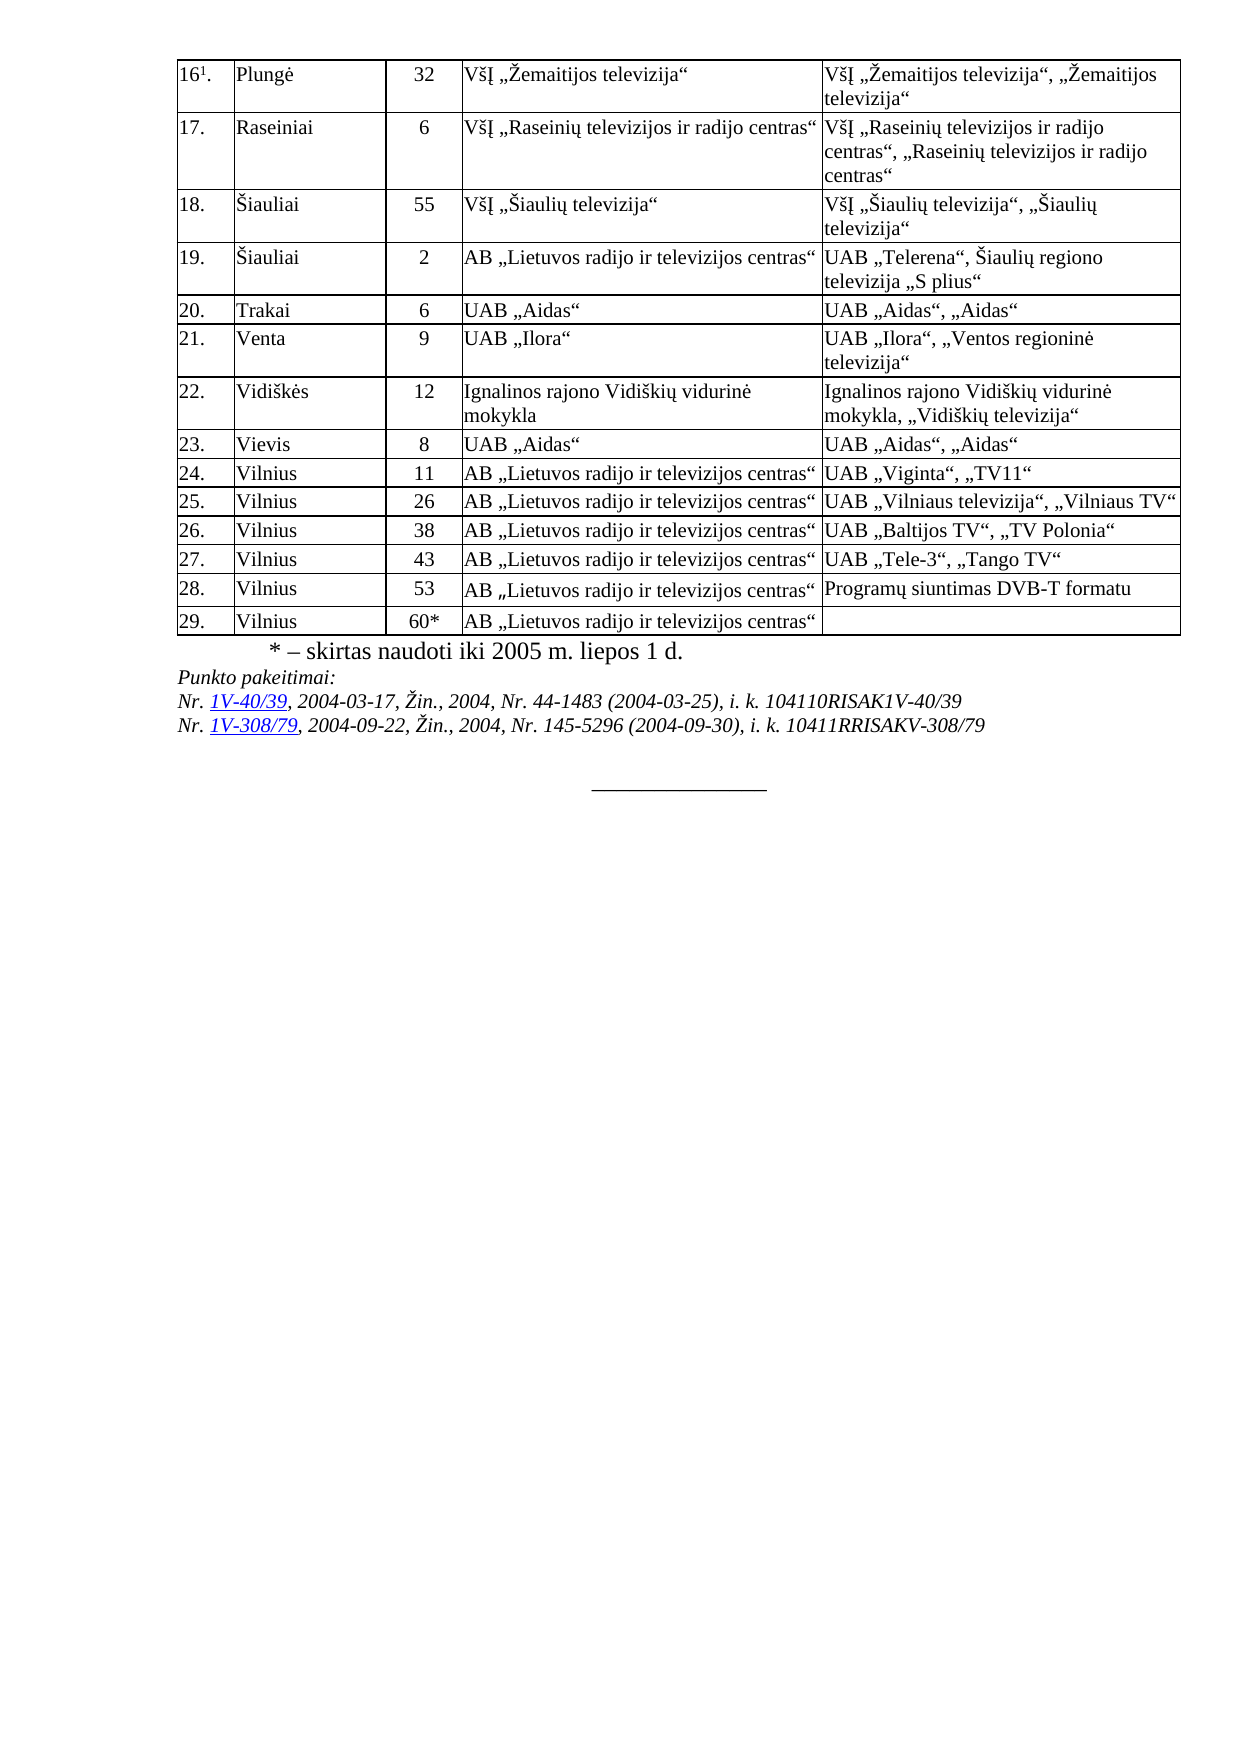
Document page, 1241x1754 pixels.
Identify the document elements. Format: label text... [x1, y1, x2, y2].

table_cell Raseiniai [235, 113, 385, 189]
table_cell 60* [387, 607, 462, 634]
table_cell Vilnius [235, 517, 385, 544]
table_cell VšĮ „Žemaitijos televizija“, „Žemaitijos televizija“ [823, 61, 1180, 112]
table_cell VšĮ „Šiaulių televizija“ [463, 190, 822, 242]
table_cell UAB „Ilora“, „Ventos regioninė televizija“ [823, 325, 1180, 376]
table_cell UAB „Aidas“ [463, 430, 822, 457]
table_cell 29. [178, 607, 234, 634]
table_cell Vilnius [235, 545, 385, 572]
table_cell 11 [387, 459, 462, 486]
table_cell 26 [387, 488, 462, 515]
table_cell 27. [178, 545, 234, 572]
table_cell AB „Lietuvos radijo ir televizijos centras“ [463, 488, 822, 515]
table_cell VšĮ „Raseinių televizijos ir radijo centras“, „Raseinių televizijos ir radijo centras“ [823, 113, 1180, 189]
table_cell 43 [387, 545, 462, 572]
table_cell 6 [387, 296, 462, 323]
table_cell 20. [178, 296, 234, 323]
table_cell UAB „Viginta“, „TV11“ [823, 459, 1180, 486]
table_cell UAB „Tele-3“, „Tango TV“ [823, 545, 1180, 572]
table_cell 18. [178, 190, 234, 242]
table_cell AB „Lietuvos radijo ir televizijos centras“ [463, 517, 822, 544]
table_cell Ignalinos rajono Vidiškių vidurinė mokykla [463, 378, 822, 429]
table_cell 26. [178, 517, 234, 544]
table_cell 23. [178, 430, 234, 457]
table_cell 38 [387, 517, 462, 544]
text Nr. 1V-40/39, 2004-03-17, Žin., 2004, Nr. 44-1483 (2004-03-25), i. k. 104110RISAK1V-40/39 [177, 689, 1181, 713]
table_cell Šiauliai [235, 190, 385, 242]
table_cell 161. [178, 61, 234, 112]
table_cell Vilnius [235, 488, 385, 515]
table_cell UAB „Aidas“ [463, 296, 822, 323]
table_cell VšĮ „Raseinių televizijos ir radijo centras“ [463, 113, 822, 189]
text * – skirtas naudoti iki 2005 m. liepos 1 d. [195, 636, 1181, 665]
table_cell Venta [235, 325, 385, 376]
table_cell VšĮ „Žemaitijos televizija“ [463, 61, 822, 112]
table_cell Vievis [235, 430, 385, 457]
table_cell AB „Lietuvos radijo ir televizijos centras“ [463, 459, 822, 486]
table_cell 53 [387, 574, 462, 606]
table_cell 25. [178, 488, 234, 515]
table_cell 9 [387, 325, 462, 376]
table_cell Vilnius [235, 459, 385, 486]
table_cell UAB „Aidas“, „Aidas“ [823, 296, 1180, 323]
table_cell Trakai [235, 296, 385, 323]
table_cell 21. [178, 325, 234, 376]
table_cell 28. [178, 574, 234, 606]
table_cell 19. [178, 243, 234, 294]
table_cell Vidiškės [235, 378, 385, 429]
table_cell AB „Lietuvos radijo ir televizijos centras“ [463, 607, 822, 634]
table_cell Plungė [235, 61, 385, 112]
table_cell VšĮ „Šiaulių televizija“, „Šiaulių televizija“ [823, 190, 1180, 242]
table_cell Programų siuntimas DVB-T formatu [823, 574, 1180, 606]
table_cell UAB „Baltijos TV“, „TV Polonia“ [823, 517, 1180, 544]
table_cell [823, 607, 1180, 634]
table_cell UAB „Ilora“ [463, 325, 822, 376]
table_cell 32 [387, 61, 462, 112]
text Punkto pakeitimai: [177, 665, 1181, 689]
table_cell Šiauliai [235, 243, 385, 294]
table_cell Vilnius [235, 574, 385, 606]
table_cell Ignalinos rajono Vidiškių vidurinė mokykla, „Vidiškių televizija“ [823, 378, 1180, 429]
table_cell UAB „Vilniaus televizija“, „Vilniaus TV“ [823, 488, 1180, 515]
table_cell UAB „Aidas“, „Aidas“ [823, 430, 1180, 457]
text ______________ [177, 766, 1181, 794]
table_cell 6 [387, 113, 462, 189]
table_cell 22. [178, 378, 234, 429]
table_cell 12 [387, 378, 462, 429]
table_cell 2 [387, 243, 462, 294]
table_cell 17. [178, 113, 234, 189]
table_cell AB „Lietuvos radijo ir televizijos centras“ [463, 574, 822, 606]
table_cell Vilnius [235, 607, 385, 634]
table_cell UAB „Telerena“, Šiaulių regiono televizija „S plius“ [823, 243, 1180, 294]
table_cell 8 [387, 430, 462, 457]
table_cell 55 [387, 190, 462, 242]
text Nr. 1V-308/79, 2004-09-22, Žin., 2004, Nr. 145-5296 (2004-09-30), i. k. 10411RRISAKV-308/79 [177, 713, 1181, 737]
table_cell AB „Lietuvos radijo ir televizijos centras“ [463, 243, 822, 294]
table_cell AB „Lietuvos radijo ir televizijos centras“ [463, 545, 822, 572]
table_cell 24. [178, 459, 234, 486]
